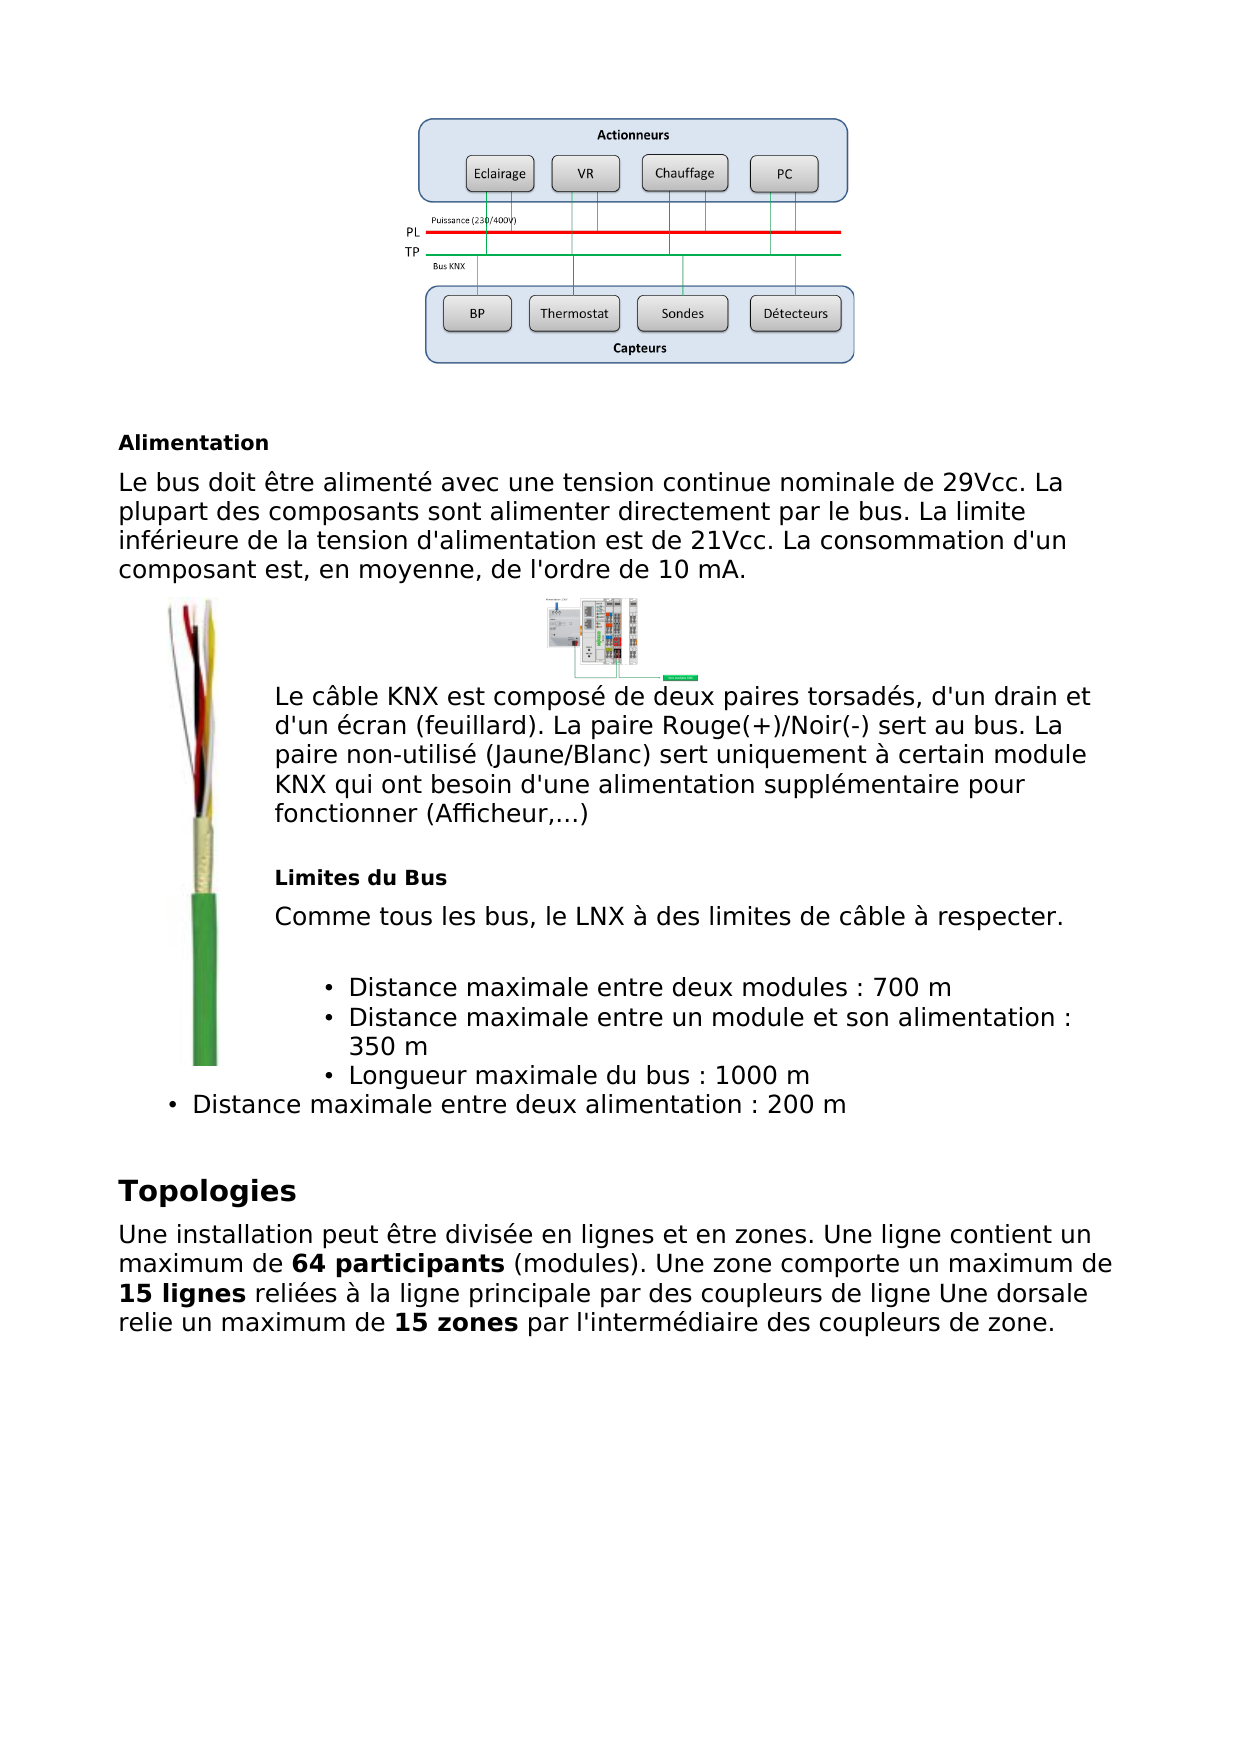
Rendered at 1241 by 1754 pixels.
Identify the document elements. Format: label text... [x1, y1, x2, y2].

list Distance maximale entre deux modules : 700 m [275, 974, 1122, 1003]
picture [542, 597, 699, 683]
list Longueur maximale du bus : 1000 m [177, 1061, 1122, 1090]
picture [118, 597, 275, 1066]
subtitle Topologies [118, 1174, 1122, 1208]
list Distance maximale entre un module et son alimentation : 350 m [275, 1003, 1122, 1061]
picture [385, 118, 855, 365]
text Le bus doit être alimenté avec une tension continue nominale de 29Vcc. La plupart des composants sont alimenter directement par le bus. La limite inférieure de la tension d'alimentation est de 21Vcc. La consommation d'un composant est, en moyenne, de l'ordre de 10 mA. [118, 468, 1122, 584]
text Comme tous les bus, le LNX à des limites de câble à respecter. [275, 902, 1122, 932]
text Le câble KNX est composé de deux paires torsadés, d'un drain et d'un écran (feuillard). La paire Rouge(+)/Noir(-) sert au bus. La paire non-utilisé (Jaune/Blanc) sert uniquement à certain module KNX qui ont besoin d'une alimentation supplémentaire pour fonctionner (Afficheur,...) [275, 597, 1122, 828]
subtitle Limites du Bus [275, 866, 1122, 890]
text Une installation peut être divisée en lignes et en zones. Une ligne contient un maximum de 64 participants (modules). Une zone comporte un maximum de 15 lignes reliées à la ligne principale par des coupleurs de ligne Une dorsale relie un maximum de 15 zones par l'intermédiaire des coupleurs de zone. [118, 1220, 1122, 1337]
subtitle Alimentation [118, 431, 1122, 455]
list Distance maximale entre deux alimentation : 200 m [177, 1090, 1122, 1119]
